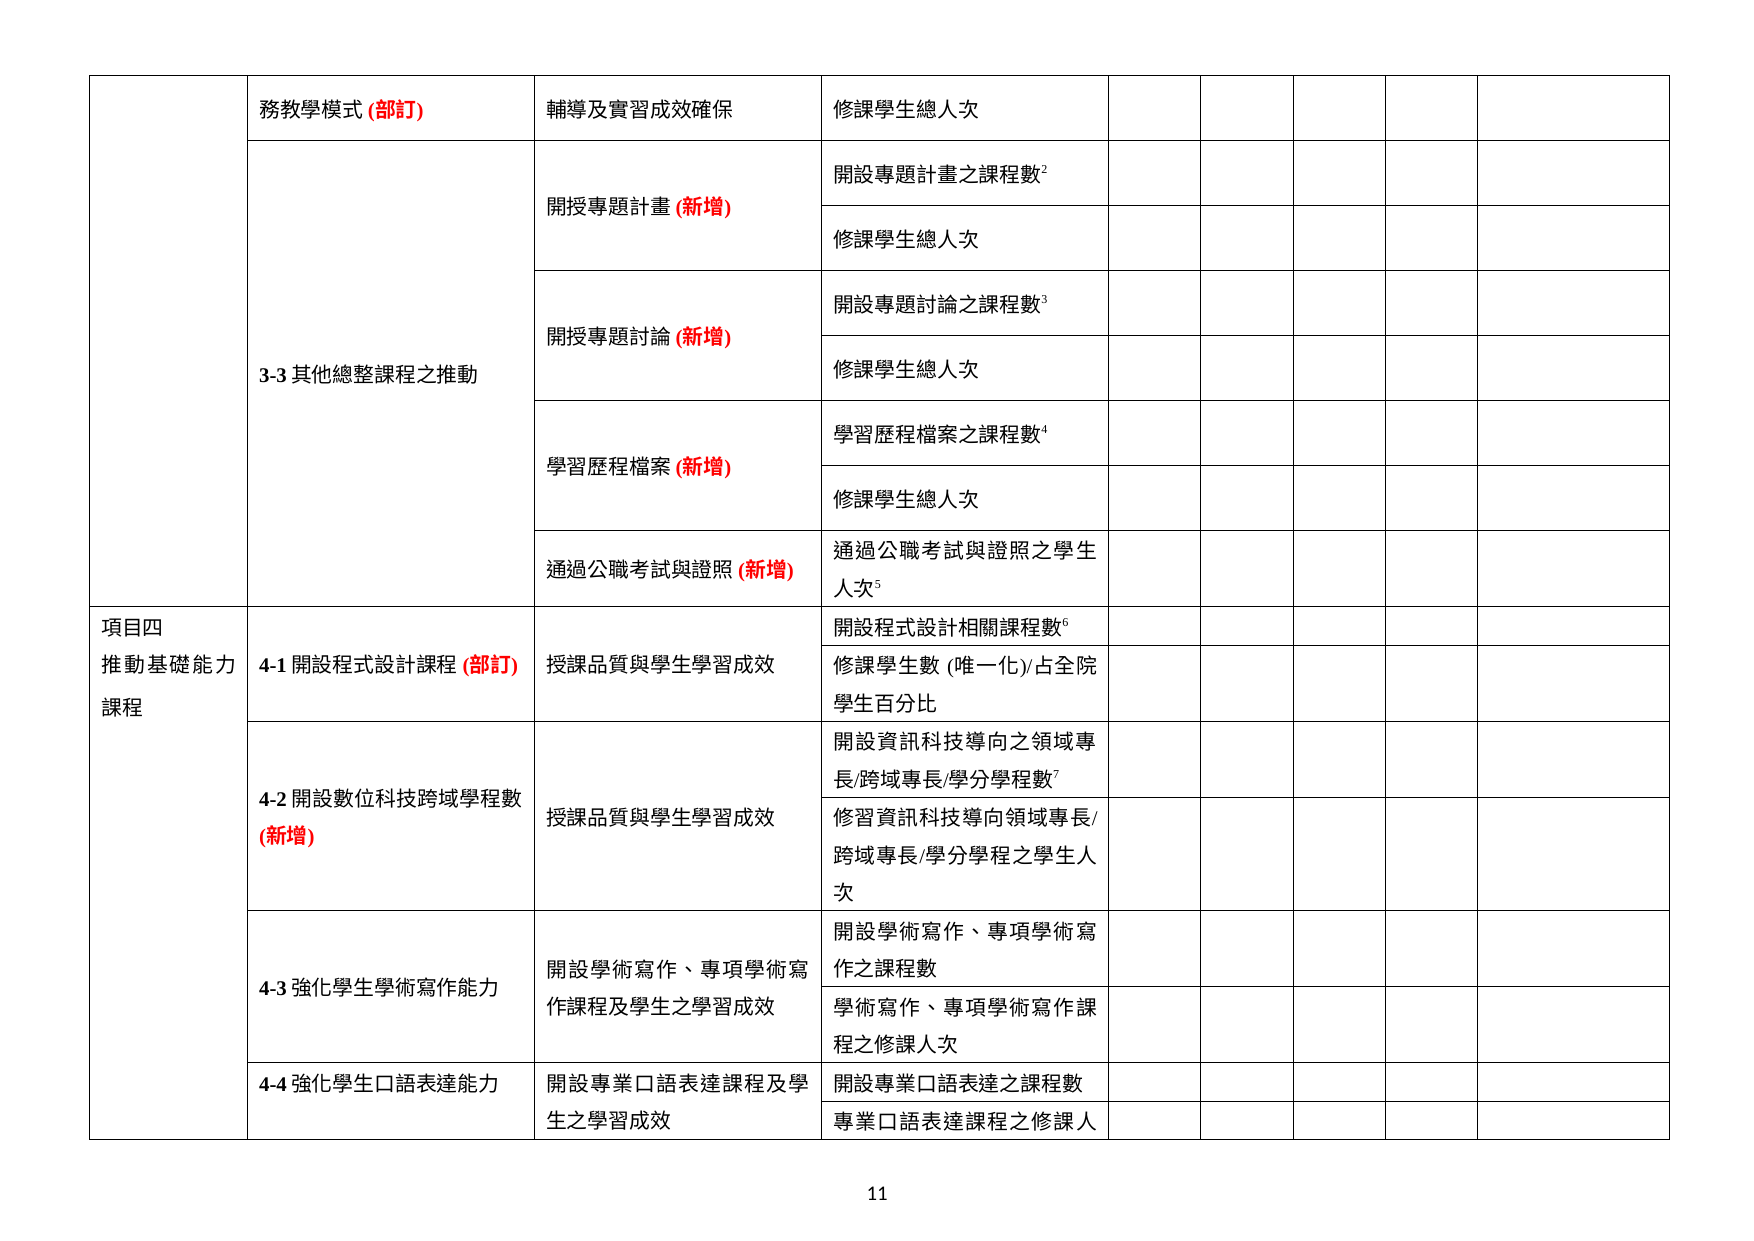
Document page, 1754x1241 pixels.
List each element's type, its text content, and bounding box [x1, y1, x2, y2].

table_cell [1386, 531, 1477, 606]
table_cell [1201, 987, 1293, 1062]
table_cell [1294, 722, 1385, 797]
table_cell [1109, 987, 1200, 1062]
table_cell 4-2開設數位科技跨域學程數 (新增) [248, 722, 534, 910]
table_cell 修課學生總人次 [822, 336, 1108, 400]
table_cell 學習歷程檔案之課程數 [822, 401, 1108, 465]
table_cell 3-3其他總整課程之推動 [248, 141, 534, 606]
table_cell [1386, 911, 1477, 986]
table_cell [1201, 531, 1293, 606]
table_cell [1294, 466, 1385, 530]
table_cell [1109, 1063, 1200, 1101]
table_cell 開設學術寫作、專項學術寫作之課程數 [822, 911, 1108, 986]
table_cell [1478, 531, 1669, 606]
table_cell [1478, 76, 1669, 140]
table_cell [1478, 1063, 1669, 1101]
table_cell [1478, 911, 1669, 986]
table_cell 學習歷程檔案 (新增) [535, 401, 821, 530]
table_cell 學術寫作、專項學術寫作課程之修課人次 [822, 987, 1108, 1062]
table_cell [1294, 206, 1385, 270]
table_cell [1478, 466, 1669, 530]
table_cell 開設專業口語表達課程及學生之學習成效 [535, 1063, 821, 1139]
table_cell [1109, 607, 1200, 644]
table_cell 輔導及實習成效確保 [535, 76, 821, 140]
table_cell [1201, 1063, 1293, 1101]
table_cell [1478, 646, 1669, 721]
table_cell 修課學生總人次 [822, 206, 1108, 270]
table_cell [1386, 336, 1477, 400]
table_cell [1386, 271, 1477, 335]
table_cell 開設專業口語表達之課程數 [822, 1063, 1108, 1101]
table_cell [1386, 1102, 1477, 1139]
table_cell [1478, 401, 1669, 465]
table_cell [1478, 1102, 1669, 1139]
table_cell 4-3強化學生學術寫作能力 [248, 911, 534, 1062]
table_cell [1294, 531, 1385, 606]
table_cell [1294, 646, 1385, 721]
table_cell 修課學生數 (唯一化)/占全院學生百分比 [822, 646, 1108, 721]
table_cell 開設專題計畫之課程數 [822, 141, 1108, 205]
table_cell [1109, 798, 1200, 910]
table_cell [1386, 722, 1477, 797]
table_cell [1294, 987, 1385, 1062]
table_cell [1201, 141, 1293, 205]
table_cell [1294, 76, 1385, 140]
table_cell [1386, 646, 1477, 721]
table_cell 開設專題討論之課程數 [822, 271, 1108, 335]
table_cell [1294, 401, 1385, 465]
table_cell [1109, 401, 1200, 465]
table_cell 修習資訊科技導向領域專長/跨域專長/學分學程之學生人次 [822, 798, 1108, 910]
table_cell [1201, 646, 1293, 721]
table_cell [1386, 1063, 1477, 1101]
table_cell 通過公職考試與證照 (新增) [535, 531, 821, 606]
table_cell [1386, 206, 1477, 270]
table_cell [1294, 911, 1385, 986]
table_cell [1294, 1102, 1385, 1139]
table_cell [1109, 531, 1200, 606]
table_cell [1109, 271, 1200, 335]
table_cell [1109, 1102, 1200, 1139]
table_cell [1201, 911, 1293, 986]
table_cell 授課品質與學生學習成效 [535, 722, 821, 910]
table_cell [1478, 607, 1669, 644]
table_cell 4-1開設程式設計課程 (部訂) [248, 607, 534, 721]
table_cell [1294, 336, 1385, 400]
table_cell [1109, 141, 1200, 205]
table_cell [1201, 607, 1293, 644]
table_cell [1386, 798, 1477, 910]
table_cell [1201, 206, 1293, 270]
table_cell [1294, 1063, 1385, 1101]
table_cell [1294, 798, 1385, 910]
table_cell [1109, 76, 1200, 140]
table_cell [1109, 646, 1200, 721]
table_cell [1478, 206, 1669, 270]
table_cell [1478, 141, 1669, 205]
table_cell [1201, 336, 1293, 400]
table_cell [1478, 336, 1669, 400]
table_cell [1201, 271, 1293, 335]
table_cell [1109, 206, 1200, 270]
table_cell [1386, 466, 1477, 530]
table_cell [1478, 722, 1669, 797]
table_cell 授課品質與學生學習成效 [535, 607, 821, 721]
table_cell [1109, 722, 1200, 797]
table_cell 項目四 推動基礎能力課程 [90, 607, 247, 1139]
table_cell [1201, 1102, 1293, 1139]
table_cell [1109, 466, 1200, 530]
table_cell 修課學生總人次 [822, 76, 1108, 140]
table_cell 務教學模式 (部訂) [248, 76, 534, 140]
table_cell [1386, 987, 1477, 1062]
table_cell 開設程式設計相關課程數 [822, 607, 1108, 644]
table_cell 開設資訊科技導向之領域專長/跨域專長/學分學程數 [822, 722, 1108, 797]
table_cell [1201, 722, 1293, 797]
table_cell [1478, 987, 1669, 1062]
table_cell [1478, 271, 1669, 335]
table_cell [1386, 401, 1477, 465]
table_cell 專業口語表達課程之修課人 [822, 1102, 1108, 1139]
table_cell [1201, 798, 1293, 910]
table_cell [1109, 911, 1200, 986]
table_cell [1294, 607, 1385, 644]
table_cell 開授專題討論 (新增) [535, 271, 821, 400]
table_cell [1386, 141, 1477, 205]
table_cell [1201, 401, 1293, 465]
table_cell [1478, 798, 1669, 910]
table_cell 開授專題計畫 (新增) [535, 141, 821, 270]
table_cell [1294, 141, 1385, 205]
table_cell 開設學術寫作、專項學術寫作課程及學生之學習成效 [535, 911, 821, 1062]
table_cell 修課學生總人次 [822, 466, 1108, 530]
table_cell [1386, 607, 1477, 644]
table_cell [1201, 76, 1293, 140]
table_cell [1386, 76, 1477, 140]
table_cell 通過公職考試與證照之學生人次 [822, 531, 1108, 606]
table_cell [1294, 271, 1385, 335]
table_cell [1109, 336, 1200, 400]
table_cell [1201, 466, 1293, 530]
table_cell 4-4強化學生口語表達能力 [248, 1063, 534, 1139]
